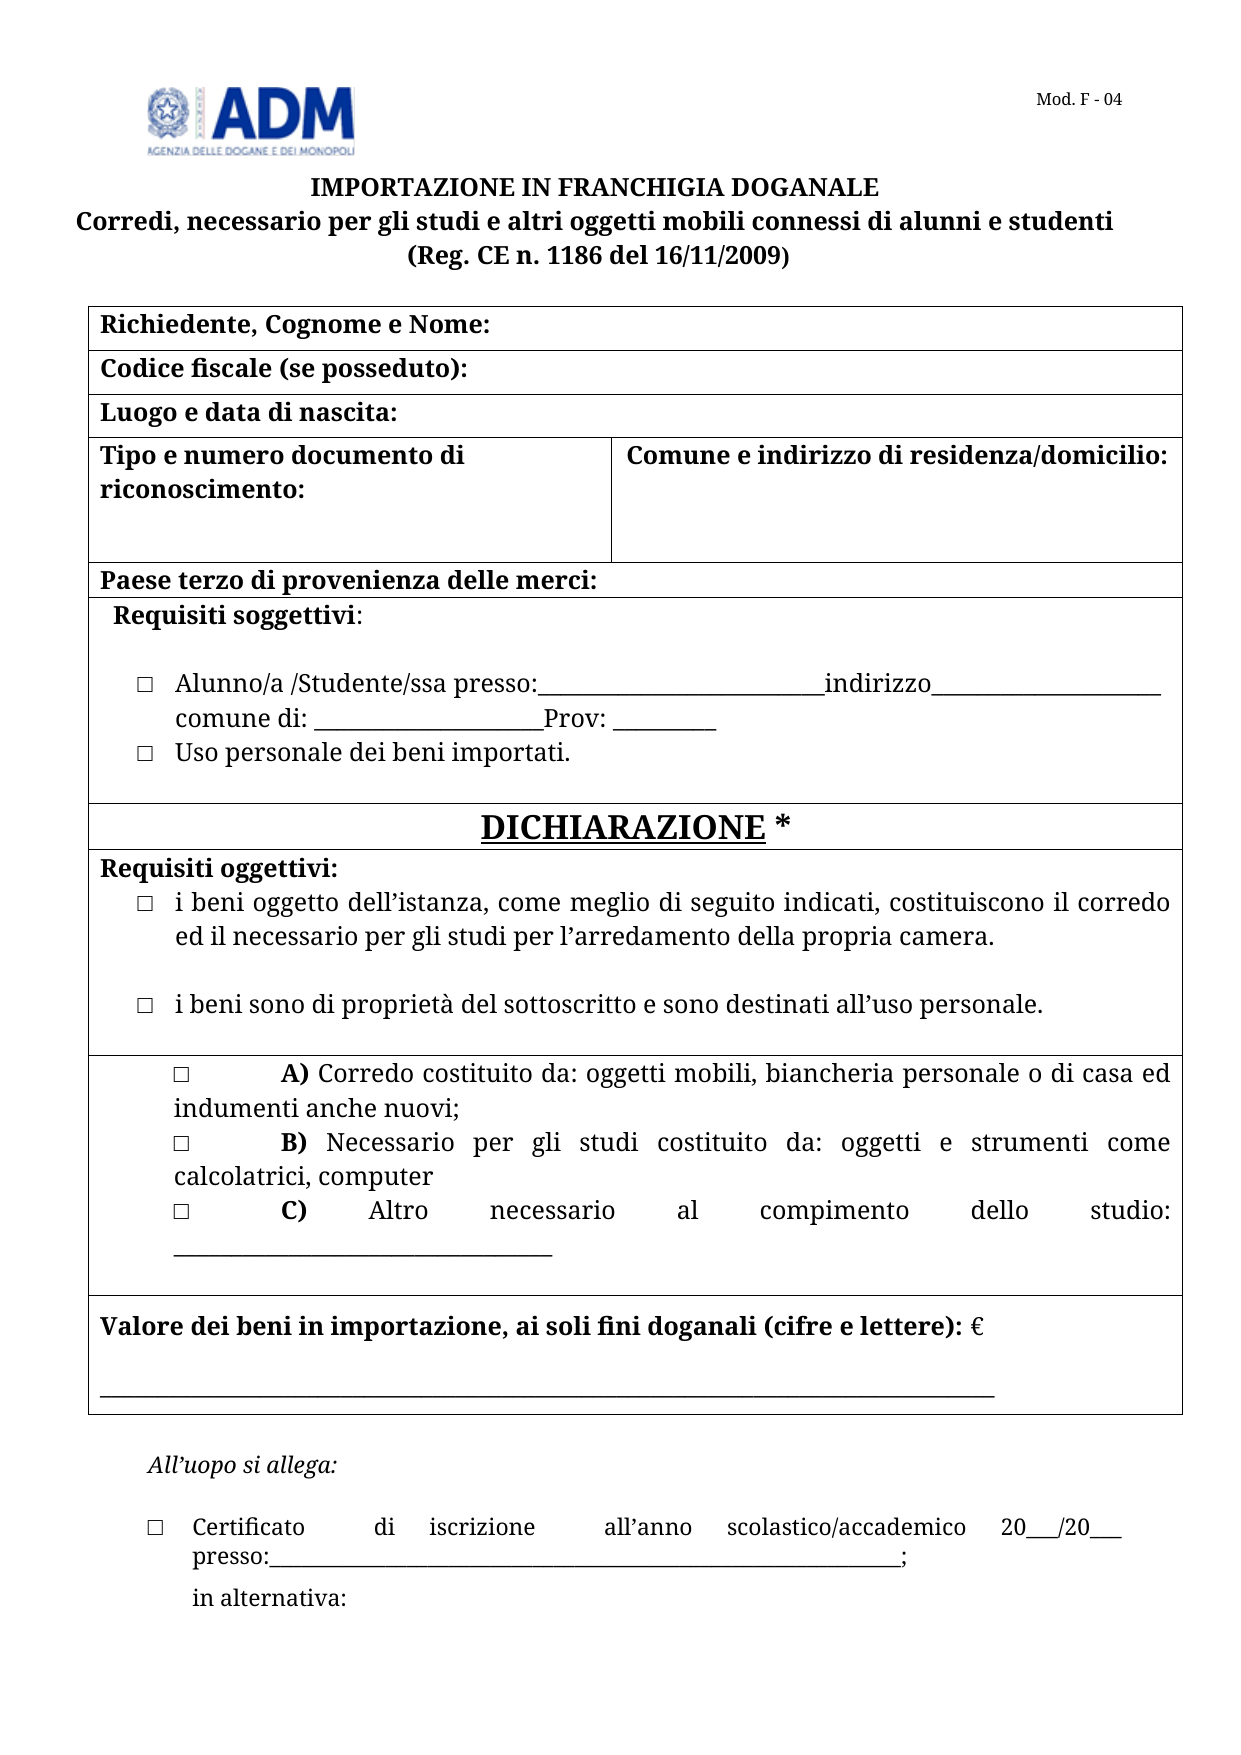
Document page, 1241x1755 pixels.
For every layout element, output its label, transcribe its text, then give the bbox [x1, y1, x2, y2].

table_cell DICHIARAZIONE * [89, 804, 1182, 849]
table_cell Luogo e data di nascita: [89, 395, 1182, 437]
table_cell Paese terzo di provenienza delle merci: [89, 563, 1182, 597]
text (Reg. CE n. 1186 del 16/11/2009) [74, 237, 1122, 271]
table_cell Requisiti soggettivi: Alunno/a /Studente/ssa presso:_________________________indirizzo____________________ comune di: ____________________Prov: _________ Uso personale dei beni importati. [89, 598, 1182, 803]
text Corredi, necessario per gli studi e altri oggetti mobili connessi di alunni e studenti [74, 203, 1122, 237]
table_cell Codice fiscale (se posseduto): [89, 351, 1182, 394]
list Certificato di iscrizione all’anno scolastico/accademico 20___/20___ presso:____________________________________________________________; [148, 1512, 1122, 1570]
table_cell Requisiti oggettivi: i beni oggetto dell’istanza, come meglio di seguito indicati, costituiscono il corredo ed il necessario per gli studi per l’arredamento della propria camera. i beni sono di proprietà del sottoscritto e sono destinati all’uso personale. [89, 850, 1182, 1055]
text All’uopo si allega: [148, 1449, 1122, 1481]
table_cell Comune e indirizzo di residenza/domicilio: [612, 438, 1182, 562]
table_cell Valore dei beni in importazione, ai soli fini doganali (cifre e lettere): € ______________________________________________________________________________ [89, 1296, 1182, 1414]
table_cell Tipo e numero documento di riconoscimento: [89, 438, 611, 562]
table_header Richiedente, Cognome e Nome: [89, 307, 1182, 350]
text IMPORTAZIONE IN FRANCHIGIA DOGANALE [74, 169, 1122, 203]
table_cell A) Corredo costituito da: oggetti mobili, biancheria personale o di casa ed indumenti anche nuovi; B) Necessario per gli studi costituito da: oggetti e strumenti come calcolatrici, computer C) Altro necessario al compimento dello studio: _________________________________ [89, 1056, 1182, 1295]
text in alternativa: [192, 1583, 1122, 1612]
